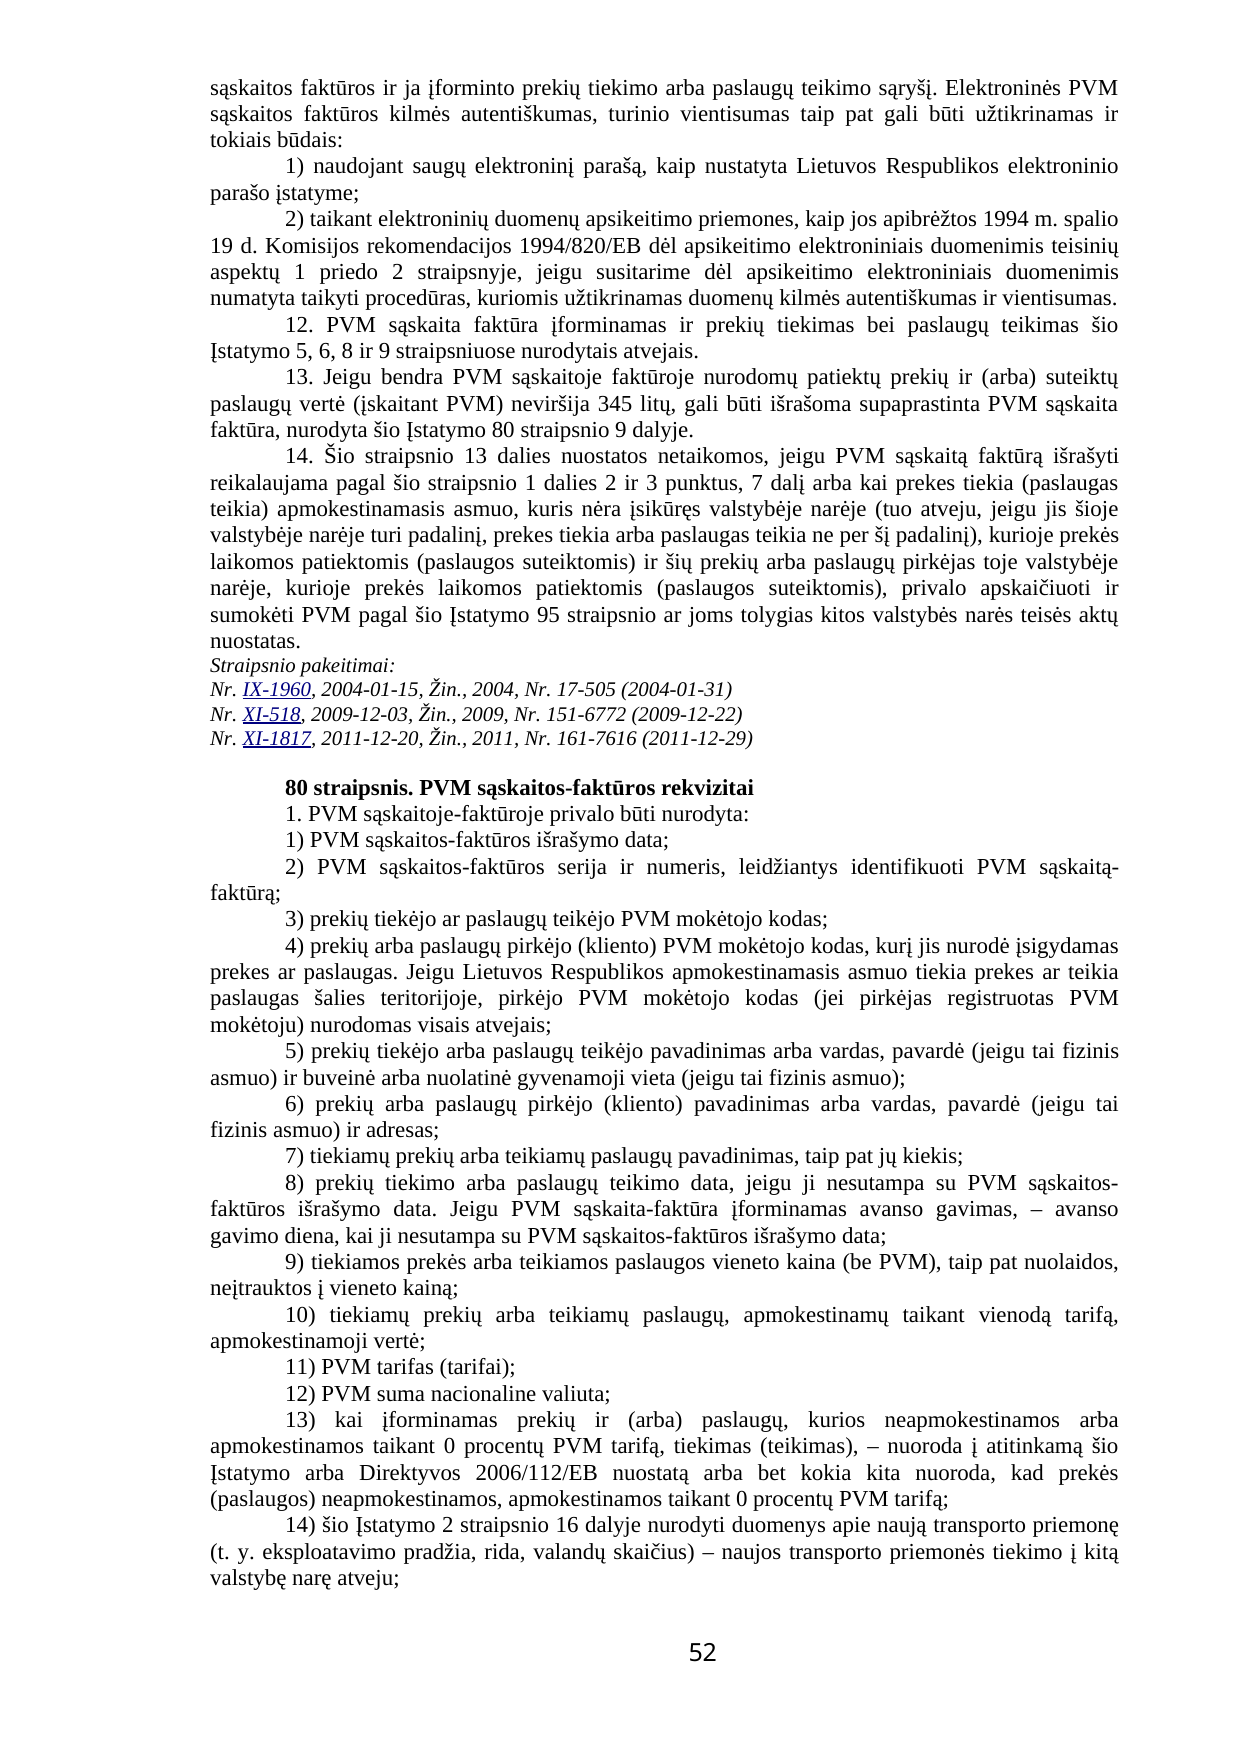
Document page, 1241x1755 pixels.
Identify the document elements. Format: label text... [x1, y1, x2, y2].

text 1) PVM sąskaitos-faktūros išrašymo data; [210, 826, 1120, 853]
text Nr. XI-1817, 2011-12-20, Žin., 2011, Nr. 161-7616 (2011-12-29) [210, 726, 1120, 749]
text 13. Jeigu bendra PVM sąskaitoje faktūroje nurodomų patiektų prekių ir (arba) suteiktų paslaugų vertė (įskaitant PVM) neviršija 345 litų, gali būti išrašoma supaprastinta PVM sąskaita faktūra, nurodyta šio Įstatymo 80 straipsnio 9 dalyje. [210, 363, 1120, 442]
text 12) PVM suma nacionaline valiuta; [210, 1380, 1120, 1406]
text 8) prekių tiekimo arba paslaugų teikimo data, jeigu ji nesutampa su PVM sąskaitos-faktūros išrašymo data. Jeigu PVM sąskaita-faktūra įforminamas avanso gavimas, – avanso gavimo diena, kai ji nesutampa su PVM sąskaitos-faktūros išrašymo data; [210, 1169, 1120, 1248]
text 3) prekių tiekėjo ar paslaugų teikėjo PVM mokėtojo kodas; [210, 905, 1120, 932]
text Straipsnio pakeitimai: [210, 653, 1120, 677]
text Nr. XI-518, 2009-12-03, Žin., 2009, Nr. 151-6772 (2009-12-22) [210, 701, 1120, 726]
text 80 straipsnis. PVM sąskaitos-faktūros rekvizitai [210, 774, 1120, 800]
text 13) kai įforminamas prekių ir (arba) paslaugų, kurios neapmokestinamos arba apmokestinamos taikant 0 procentų PVM tarifą, tiekimas (teikimas), – nuoroda į atitinkamą šio Įstatymo arba Direktyvos 2006/112/EB nuostatą arba bet kokia kita nuoroda, kad prekės (paslaugos) neapmokestinamos, apmokestinamos taikant 0 procentų PVM tarifą; [210, 1406, 1120, 1512]
text 9) tiekiamos prekės arba teikiamos paslaugos vieneto kaina (be PVM), taip pat nuolaidos, neįtrauktos į vieneto kainą; [210, 1248, 1120, 1301]
text Nr. IX-1960, 2004-01-15, Žin., 2004, Nr. 17-505 (2004-01-31) [210, 677, 1120, 701]
text 1) naudojant saugų elektroninį parašą, kaip nustatyta Lietuvos Respublikos elektroninio parašo įstatyme; [210, 153, 1120, 205]
text 5) prekių tiekėjo arba paslaugų teikėjo pavadinimas arba vardas, pavardė (jeigu tai fizinis asmuo) ir buveinė arba nuolatinė gyvenamoji vieta (jeigu tai fizinis asmuo); [210, 1037, 1120, 1090]
text 1. PVM sąskaitoje-faktūroje privalo būti nurodyta: [210, 800, 1120, 826]
text 6) prekių arba paslaugų pirkėjo (kliento) pavadinimas arba vardas, pavardė (jeigu tai fizinis asmuo) ir adresas; [210, 1090, 1120, 1143]
text 14. Šio straipsnio 13 dalies nuostatos netaikomos, jeigu PVM sąskaitą faktūrą išrašyti reikalaujama pagal šio straipsnio 1 dalies 2 ir 3 punktus, 7 dalį arba kai prekes tiekia (paslaugas teikia) apmokestinamasis asmuo, kuris nėra įsikūręs valstybėje narėje (tuo atveju, jeigu jis šioje valstybėje narėje turi padalinį, prekes tiekia arba paslaugas teikia ne per šį padalinį), kurioje prekės laikomos patiektomis (paslaugos suteiktomis) ir šių prekių arba paslaugų pirkėjas toje valstybėje narėje, kurioje prekės laikomos patiektomis (paslaugos suteiktomis), privalo apskaičiuoti ir sumokėti PVM pagal šio Įstatymo 95 straipsnio ar joms tolygias kitos valstybės narės teisės aktų nuostatas. [210, 442, 1120, 653]
text 11) PVM tarifas (tarifai); [210, 1353, 1120, 1380]
text 2) taikant elektroninių duomenų apsikeitimo priemones, kaip jos apibrėžtos 1994 m. spalio 19 d. Komisijos rekomendacijos 1994/820/EB dėl apsikeitimo elektroniniais duomenimis teisinių aspektų 1 priedo 2 straipsnyje, jeigu susitarime dėl apsikeitimo elektroniniais duomenimis numatyta taikyti procedūras, kuriomis užtikrinamas duomenų kilmės autentiškumas ir vientisumas. [210, 205, 1120, 311]
text 2) PVM sąskaitos-faktūros serija ir numeris, leidžiantys identifikuoti PVM sąskaitą-faktūrą; [210, 853, 1120, 905]
text 4) prekių arba paslaugų pirkėjo (kliento) PVM mokėtojo kodas, kurį jis nurodė įsigydamas prekes ar paslaugas. Jeigu Lietuvos Respublikos apmokestinamasis asmuo tiekia prekes ar teikia paslaugas šalies teritorijoje, pirkėjo PVM mokėtojo kodas (jei pirkėjas registruotas PVM mokėtoju) nurodomas visais atvejais; [210, 932, 1120, 1037]
text 10) tiekiamų prekių arba teikiamų paslaugų, apmokestinamų taikant vienodą tarifą, apmokestinamoji vertė; [210, 1301, 1120, 1353]
text 7) tiekiamų prekių arba teikiamų paslaugų pavadinimas, taip pat jų kiekis; [210, 1143, 1120, 1169]
text 12. PVM sąskaita faktūra įforminamas ir prekių tiekimas bei paslaugų teikimas šio Įstatymo 5, 6, 8 ir 9 straipsniuose nurodytais atvejais. [210, 311, 1120, 363]
text 14) šio Įstatymo 2 straipsnio 16 dalyje nurodyti duomenys apie naują transporto priemonę (t. y. eksploatavimo pradžia, rida, valandų skaičius) – naujos transporto priemonės tiekimo į kitą valstybę narę atveju; [210, 1512, 1120, 1591]
text sąskaitos faktūros ir ja įforminto prekių tiekimo arba paslaugų teikimo sąryšį. Elektroninės PVM sąskaitos faktūros kilmės autentiškumas, turinio vientisumas taip pat gali būti užtikrinamas ir tokiais būdais: [210, 73, 1120, 153]
